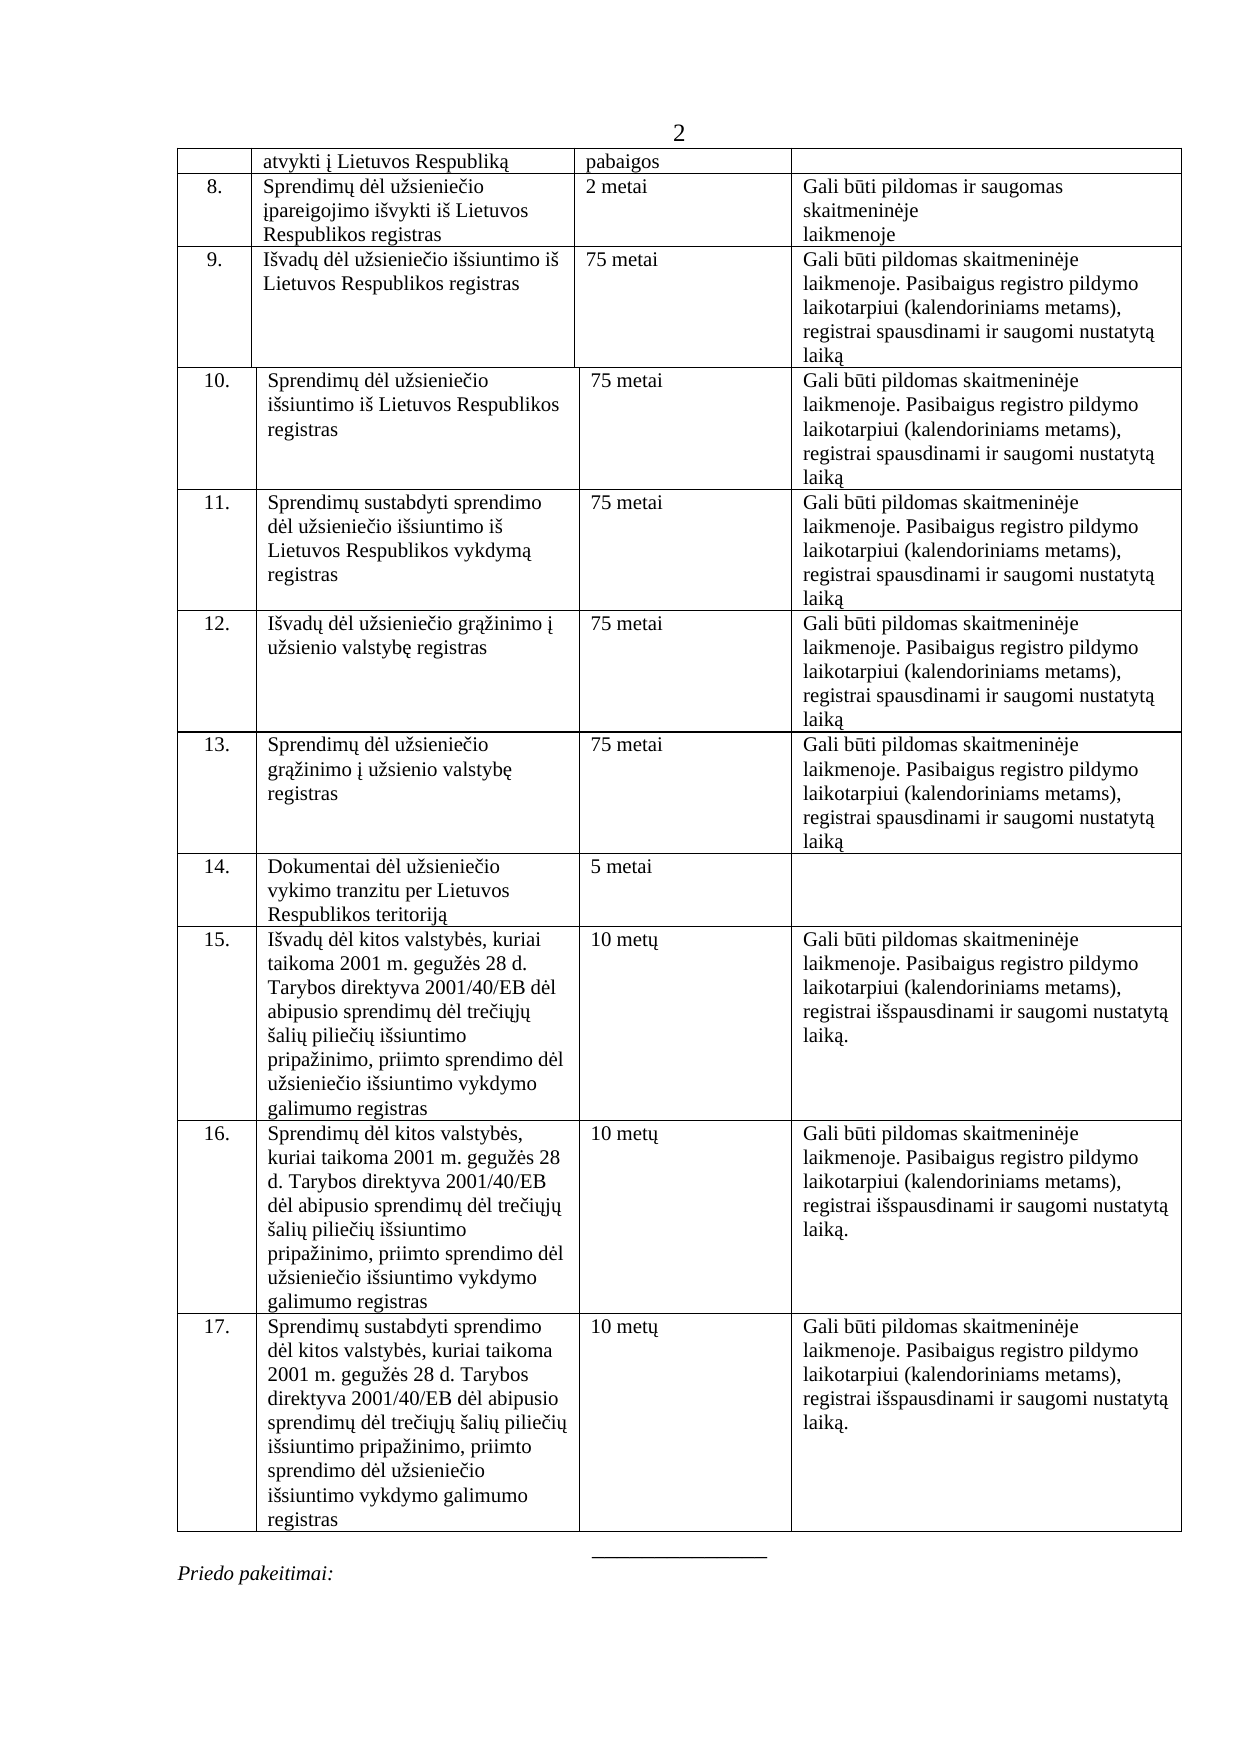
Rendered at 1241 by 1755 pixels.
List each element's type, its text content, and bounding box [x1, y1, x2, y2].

table_cell Išvadų dėl užsieniečio išsiuntimo iš Lietuvos Respublikos registras [252, 247, 574, 367]
table_cell 12. [178, 611, 256, 731]
table_cell 10. [178, 368, 256, 489]
table_cell 8. [178, 174, 251, 246]
table_cell Sprendimų sustabdyti sprendimo dėl užsieniečio išsiuntimo iš Lietuvos Respublikos vykdymą registras [257, 490, 579, 610]
table_cell Sprendimų dėl užsieniečio išsiuntimo iš Lietuvos Respublikos registras [257, 368, 579, 489]
table_cell 75 metai [580, 611, 791, 731]
table_cell 75 metai [580, 490, 791, 610]
table_cell Gali būti pildomas skaitmeninėje laikmenoje. Pasibaigus registro pildymo laikotarpiui (kalendoriniams metams), registrai spausdinami ir saugomi nustatytą laiką [792, 733, 1181, 853]
table_cell 75 metai [580, 733, 791, 853]
table_cell Gali būti pildomas skaitmeninėje laikmenoje. Pasibaigus registro pildymo laikotarpiui (kalendoriniams metams), registrai spausdinami ir saugomi nustatytą laiką [792, 490, 1181, 610]
table_cell 15. [178, 927, 256, 1119]
table_cell Gali būti pildomas skaitmeninėje laikmenoje. Pasibaigus registro pildymo laikotarpiui (kalendoriniams metams), registrai spausdinami ir saugomi nustatytą laiką [792, 611, 1181, 731]
table_cell 5 metai [580, 854, 791, 926]
table_cell 14. [178, 854, 256, 926]
table_cell 11. [178, 490, 256, 610]
table_cell Sprendimų dėl užsieniečio grąžinimo į užsienio valstybę registras [257, 733, 579, 853]
table_cell 75 metai [575, 247, 791, 367]
table_cell 75 metai [580, 368, 791, 489]
table_cell Gali būti pildomas skaitmeninėje laikmenoje. Pasibaigus registro pildymo laikotarpiui (kalendoriniams metams), registrai spausdinami ir saugomi nustatytą laiką [792, 368, 1181, 489]
table_cell Gali būti pildomas skaitmeninėje laikmenoje. Pasibaigus registro pildymo laikotarpiui (kalendoriniams metams), registrai išspausdinami ir saugomi nustatytą laiką. [792, 1121, 1181, 1313]
table_cell Išvadų dėl užsieniečio grąžinimo į užsienio valstybę registras [257, 611, 579, 731]
table_cell 10 metų [580, 927, 791, 1119]
table_cell 13. [178, 733, 256, 853]
table_cell pabaigos [575, 149, 791, 173]
table_cell [178, 149, 251, 173]
table_cell 17. [178, 1314, 256, 1531]
text ______________ [177, 1532, 1181, 1560]
table_cell 10 metų [580, 1314, 791, 1531]
table_cell Sprendimų dėl užsieniečio įpareigojimo išvykti iš Lietuvos Respublikos registras [252, 174, 574, 246]
table_cell 9. [178, 247, 251, 367]
table_cell Išvadų dėl kitos valstybės, kuriai taikoma 2001 m. gegužės 28 d. Tarybos direktyva 2001/40/EB dėl abipusio sprendimų dėl trečiųjų šalių piliečių išsiuntimo pripažinimo, priimto sprendimo dėl užsieniečio išsiuntimo vykdymo galimumo registras [257, 927, 579, 1119]
table_cell Dokumentai dėl užsieniečio vykimo tranzitu per Lietuvos Respublikos teritoriją [257, 854, 579, 926]
table_cell Sprendimų dėl kitos valstybės, kuriai taikoma 2001 m. gegužės 28 d. Tarybos direktyva 2001/40/EB dėl abipusio sprendimų dėl trečiųjų šalių piliečių išsiuntimo pripažinimo, priimto sprendimo dėl užsieniečio išsiuntimo vykdymo galimumo registras [257, 1121, 579, 1313]
table_cell Gali būti pildomas ir saugomas skaitmeninėje laikmenoje [792, 174, 1181, 246]
table_cell 16. [178, 1121, 256, 1313]
table_cell Sprendimų sustabdyti sprendimo dėl kitos valstybės, kuriai taikoma 2001 m. gegužės 28 d. Tarybos direktyva 2001/40/EB dėl abipusio sprendimų dėl trečiųjų šalių piliečių išsiuntimo pripažinimo, priimto sprendimo dėl užsieniečio išsiuntimo vykdymo galimumo registras [257, 1314, 579, 1531]
table_cell atvykti į Lietuvos Respubliką [252, 149, 574, 173]
table_cell 2 metai [575, 174, 791, 246]
table_cell 10 metų [580, 1121, 791, 1313]
table_cell Gali būti pildomas skaitmeninėje laikmenoje. Pasibaigus registro pildymo laikotarpiui (kalendoriniams metams), registrai spausdinami ir saugomi nustatytą laiką [792, 247, 1181, 367]
text Priedo pakeitimai: [177, 1560, 1181, 1584]
table_cell [792, 854, 1181, 926]
table_cell Gali būti pildomas skaitmeninėje laikmenoje. Pasibaigus registro pildymo laikotarpiui (kalendoriniams metams), registrai išspausdinami ir saugomi nustatytą laiką. [792, 1314, 1181, 1531]
table_cell Gali būti pildomas skaitmeninėje laikmenoje. Pasibaigus registro pildymo laikotarpiui (kalendoriniams metams), registrai išspausdinami ir saugomi nustatytą laiką. [792, 927, 1181, 1119]
table_cell [792, 149, 1181, 173]
